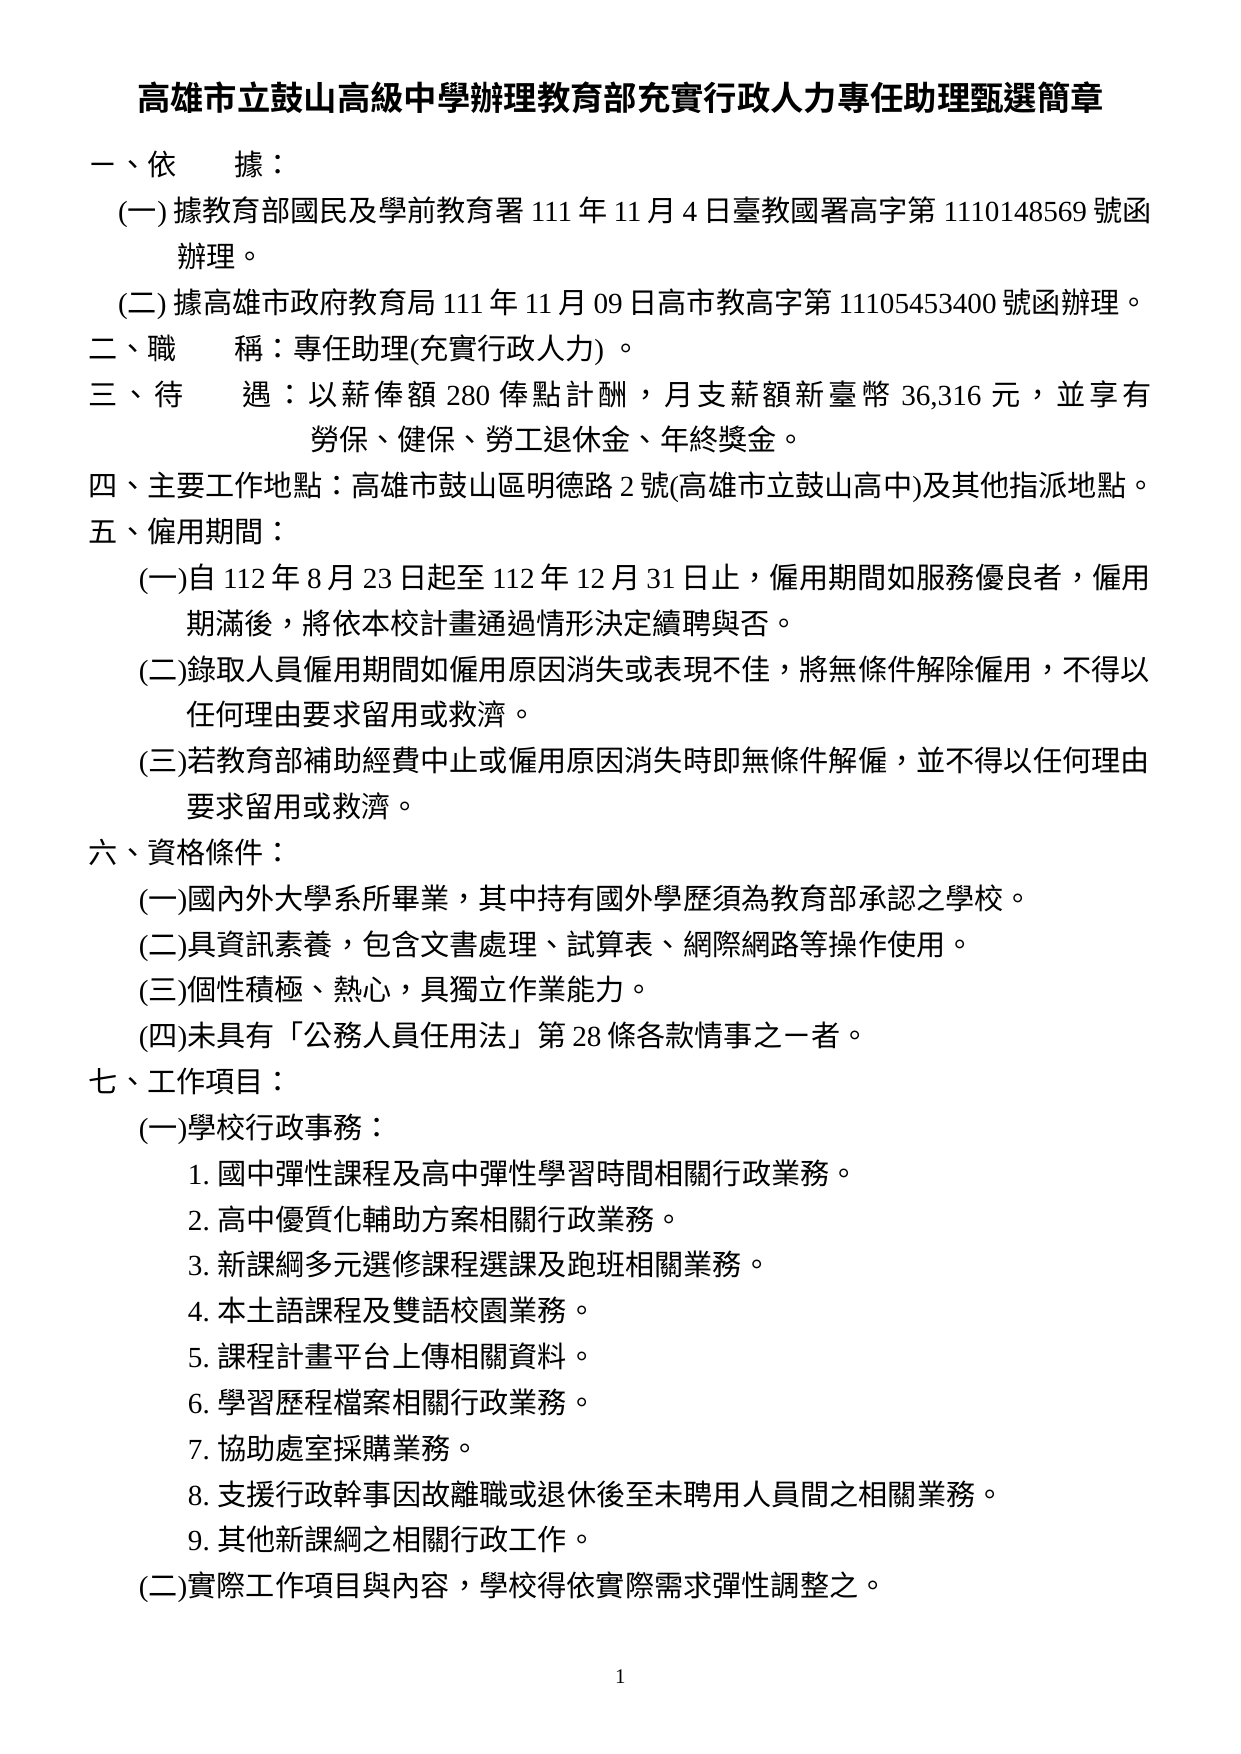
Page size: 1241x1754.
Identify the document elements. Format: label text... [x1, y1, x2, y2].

text 二、職 稱：專任助理(充實行政人力) 。 [89, 322, 1152, 368]
text 6. 學習歷程檔案相關行政業務。 [188, 1377, 1152, 1422]
text ㄧ、依 據： [89, 139, 1152, 185]
text 四、主要工作地點：高雄市鼓山區明德路2號(高雄市立鼓山高中)及其他指派地點。 [89, 460, 1152, 506]
text 8. 支援行政幹事因故離職或退休後至未聘用人員間之相關業務。 [188, 1468, 1152, 1514]
text 2. 高中優質化輔助方案相關行政業務。 [188, 1193, 1152, 1239]
text 9. 其他新課綱之相關行政工作。 [188, 1514, 1152, 1560]
text (一)學校行政事務： [139, 1102, 1152, 1147]
text 3. 新課綱多元選修課程選課及跑班相關業務。 [188, 1239, 1152, 1285]
text 三、待 遇：以薪俸額280俸點計酬，月支薪額新臺幣36,316元，並享有 勞保、健保、勞工退休金、年終獎金。 [89, 368, 1152, 460]
text 高雄市立鼓山高級中學辦理教育部充實行政人力專任助理甄選簡章 [89, 72, 1152, 120]
text (一)自112年8月23日起至112年12月31日止，僱用期間如服務優良者，僱用期滿後，將依本校計畫通過情形決定續聘與否。 [138, 552, 1152, 643]
text 1. 國中彈性課程及高中彈性學習時間相關行政業務。 [188, 1147, 1152, 1193]
text (二)具資訊素養，包含文書處理、試算表、網際網路等操作使用。 [138, 918, 1152, 964]
text 六、資格條件： [89, 827, 1152, 872]
text 4. 本土語課程及雙語校園業務。 [188, 1285, 1152, 1331]
text (二)錄取人員僱用期間如僱用原因消失或表現不佳，將無條件解除僱用，不得以任何理由要求留用或救濟。 [138, 643, 1152, 735]
text (一)國內外大學系所畢業，其中持有國外學歷須為教育部承認之學校。 [138, 872, 1152, 918]
text (四)未具有「公務人員任用法」第28條各款情事之ㄧ者。 [138, 1010, 1152, 1056]
text (三)個性積極、熱心，具獨立作業能力。 [138, 964, 1152, 1010]
text 5. 課程計畫平台上傳相關資料。 [188, 1331, 1152, 1377]
text (一) 據教育部國民及學前教育署111年11月4日臺教國署高字第1110148569號函辦理。 [89, 185, 1152, 277]
text (三)若教育部補助經費中止或僱用原因消失時即無條件解僱，並不得以任何理由要求留用或救濟。 [138, 735, 1152, 827]
text (二)實際工作項目與內容，學校得依實際需求彈性調整之。 [139, 1560, 1152, 1606]
text 五、僱用期間： [89, 506, 1152, 552]
text 七、工作項目： [89, 1056, 1152, 1102]
text (二) 據高雄市政府教育局111年11月09日高市教高字第11105453400號函辦理。 [89, 277, 1152, 322]
text 7. 協助處室採購業務。 [188, 1422, 1152, 1468]
